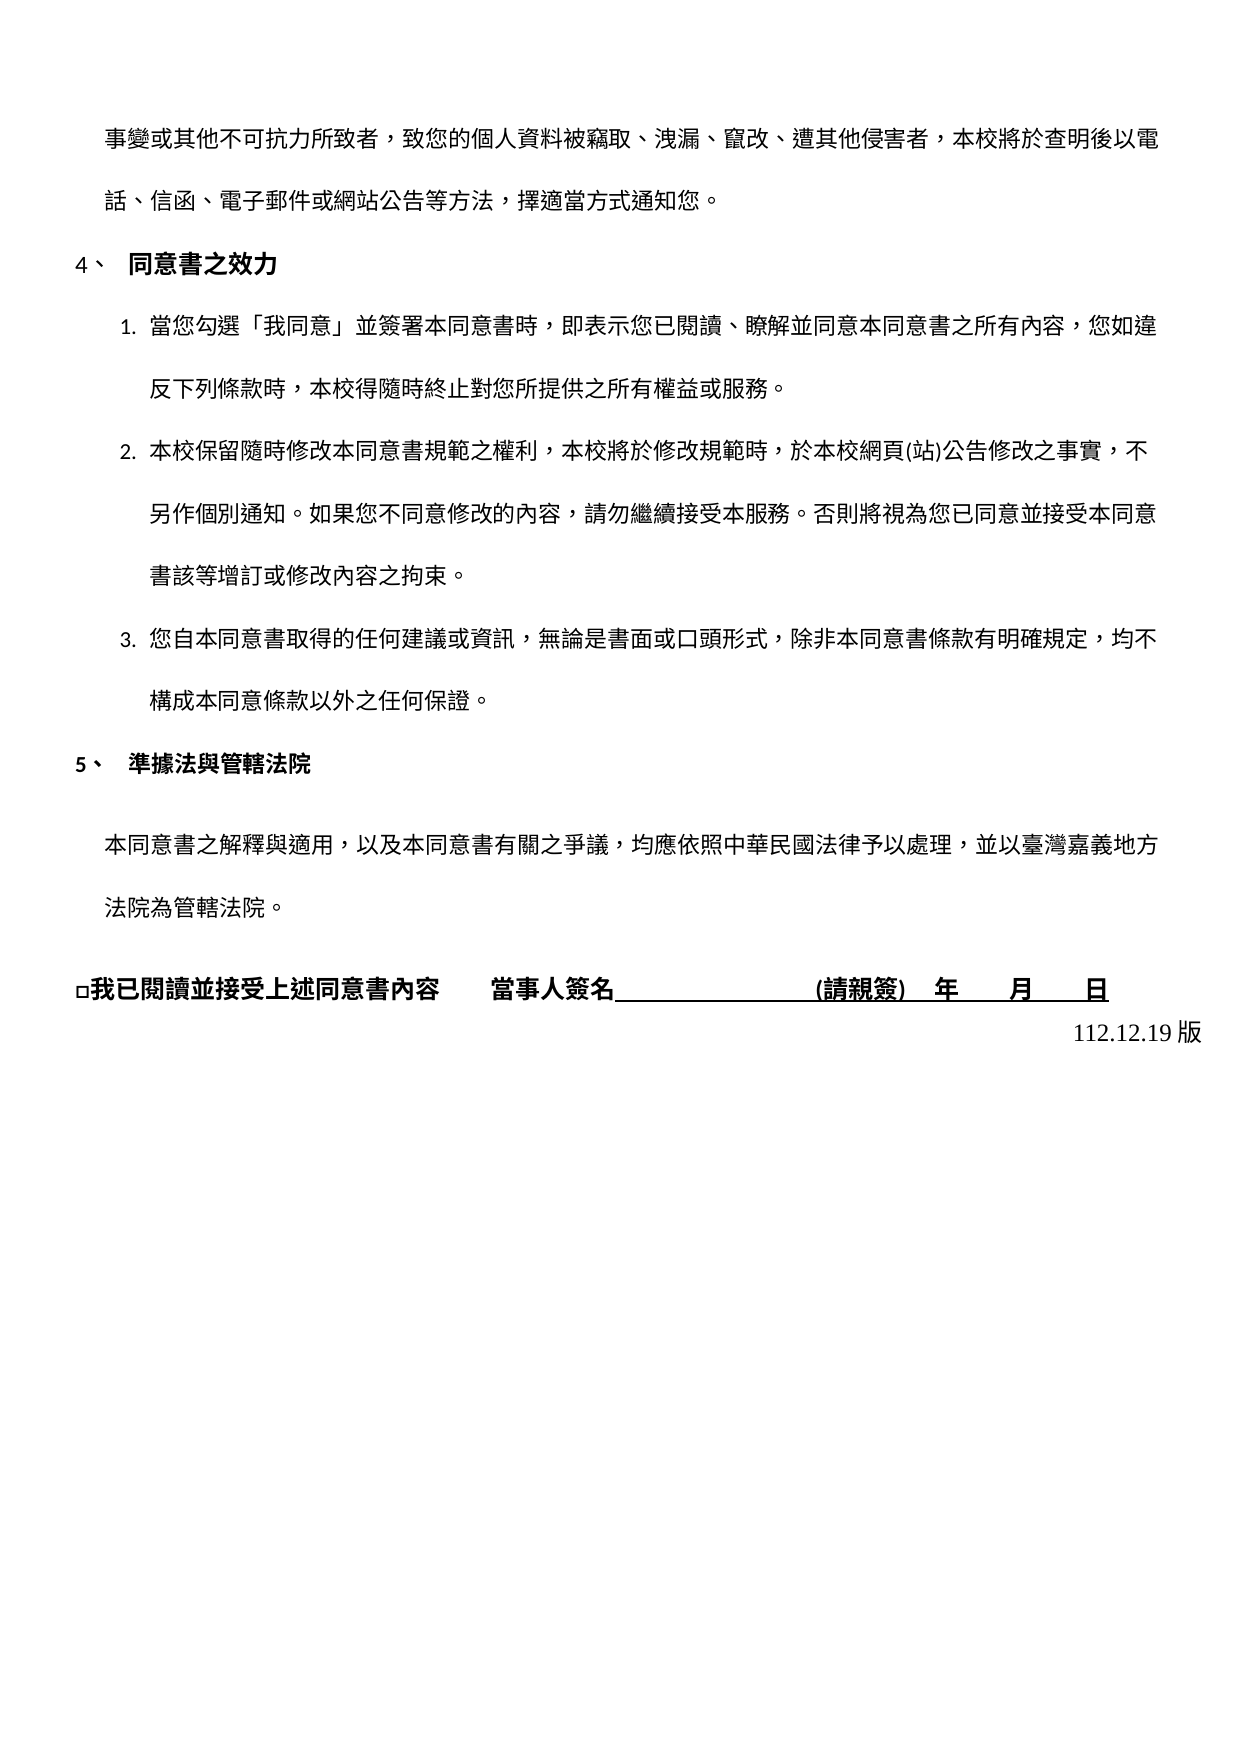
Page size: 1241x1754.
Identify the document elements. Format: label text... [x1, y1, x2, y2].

list 本校保留隨時修改本同意書規範之權利，本校將於修改規範時，於本校網頁(站)公告修改之事實，不另作個別通知。如果您不同意修改的內容，請勿繼續接受本服務。否則將視為您已同意並接受本同意書該等增訂或修改內容之拘束。 [119, 408, 1165, 596]
list 當您勾選「我同意」並簽署本同意書時，即表示您已閱讀、瞭解並同意本同意書之所有內容，您如違反下列條款時，本校得隨時終止對您所提供之所有權益或服務。 [119, 283, 1165, 408]
list 同意書之效力 [75, 221, 1165, 283]
list 準據法與管轄法院 [75, 721, 1165, 783]
list 您自本同意書取得的任何建議或資訊，無論是書面或口頭形式，除非本同意書條款有明確規定，均不構成本同意條款以外之任何保證。 [119, 596, 1165, 721]
text 本同意書之解釋與適用，以及本同意書有關之爭議，均應依照中華民國法律予以處理，並以臺灣嘉義地方法院為管轄法院。 [104, 802, 1165, 927]
text 112.12.19版 [1073, 1013, 1211, 1049]
text □我已閱讀並接受上述同意書內容 當事人簽名 (請親簽) 年 月 日 [75, 946, 1226, 1235]
text 您的個人資料受到本校「隱私權政策聲明」之保護及規範。本校如違反「個人資料保護法」規定或因天災、事變或其他不可抗力所致者，致您的個人資料被竊取、洩漏、竄改、遭其他侵害者，本校將於查明後以電話、信函、電子郵件或網站公告等方法，擇適當方式通知您。 [104, 96, 1165, 221]
